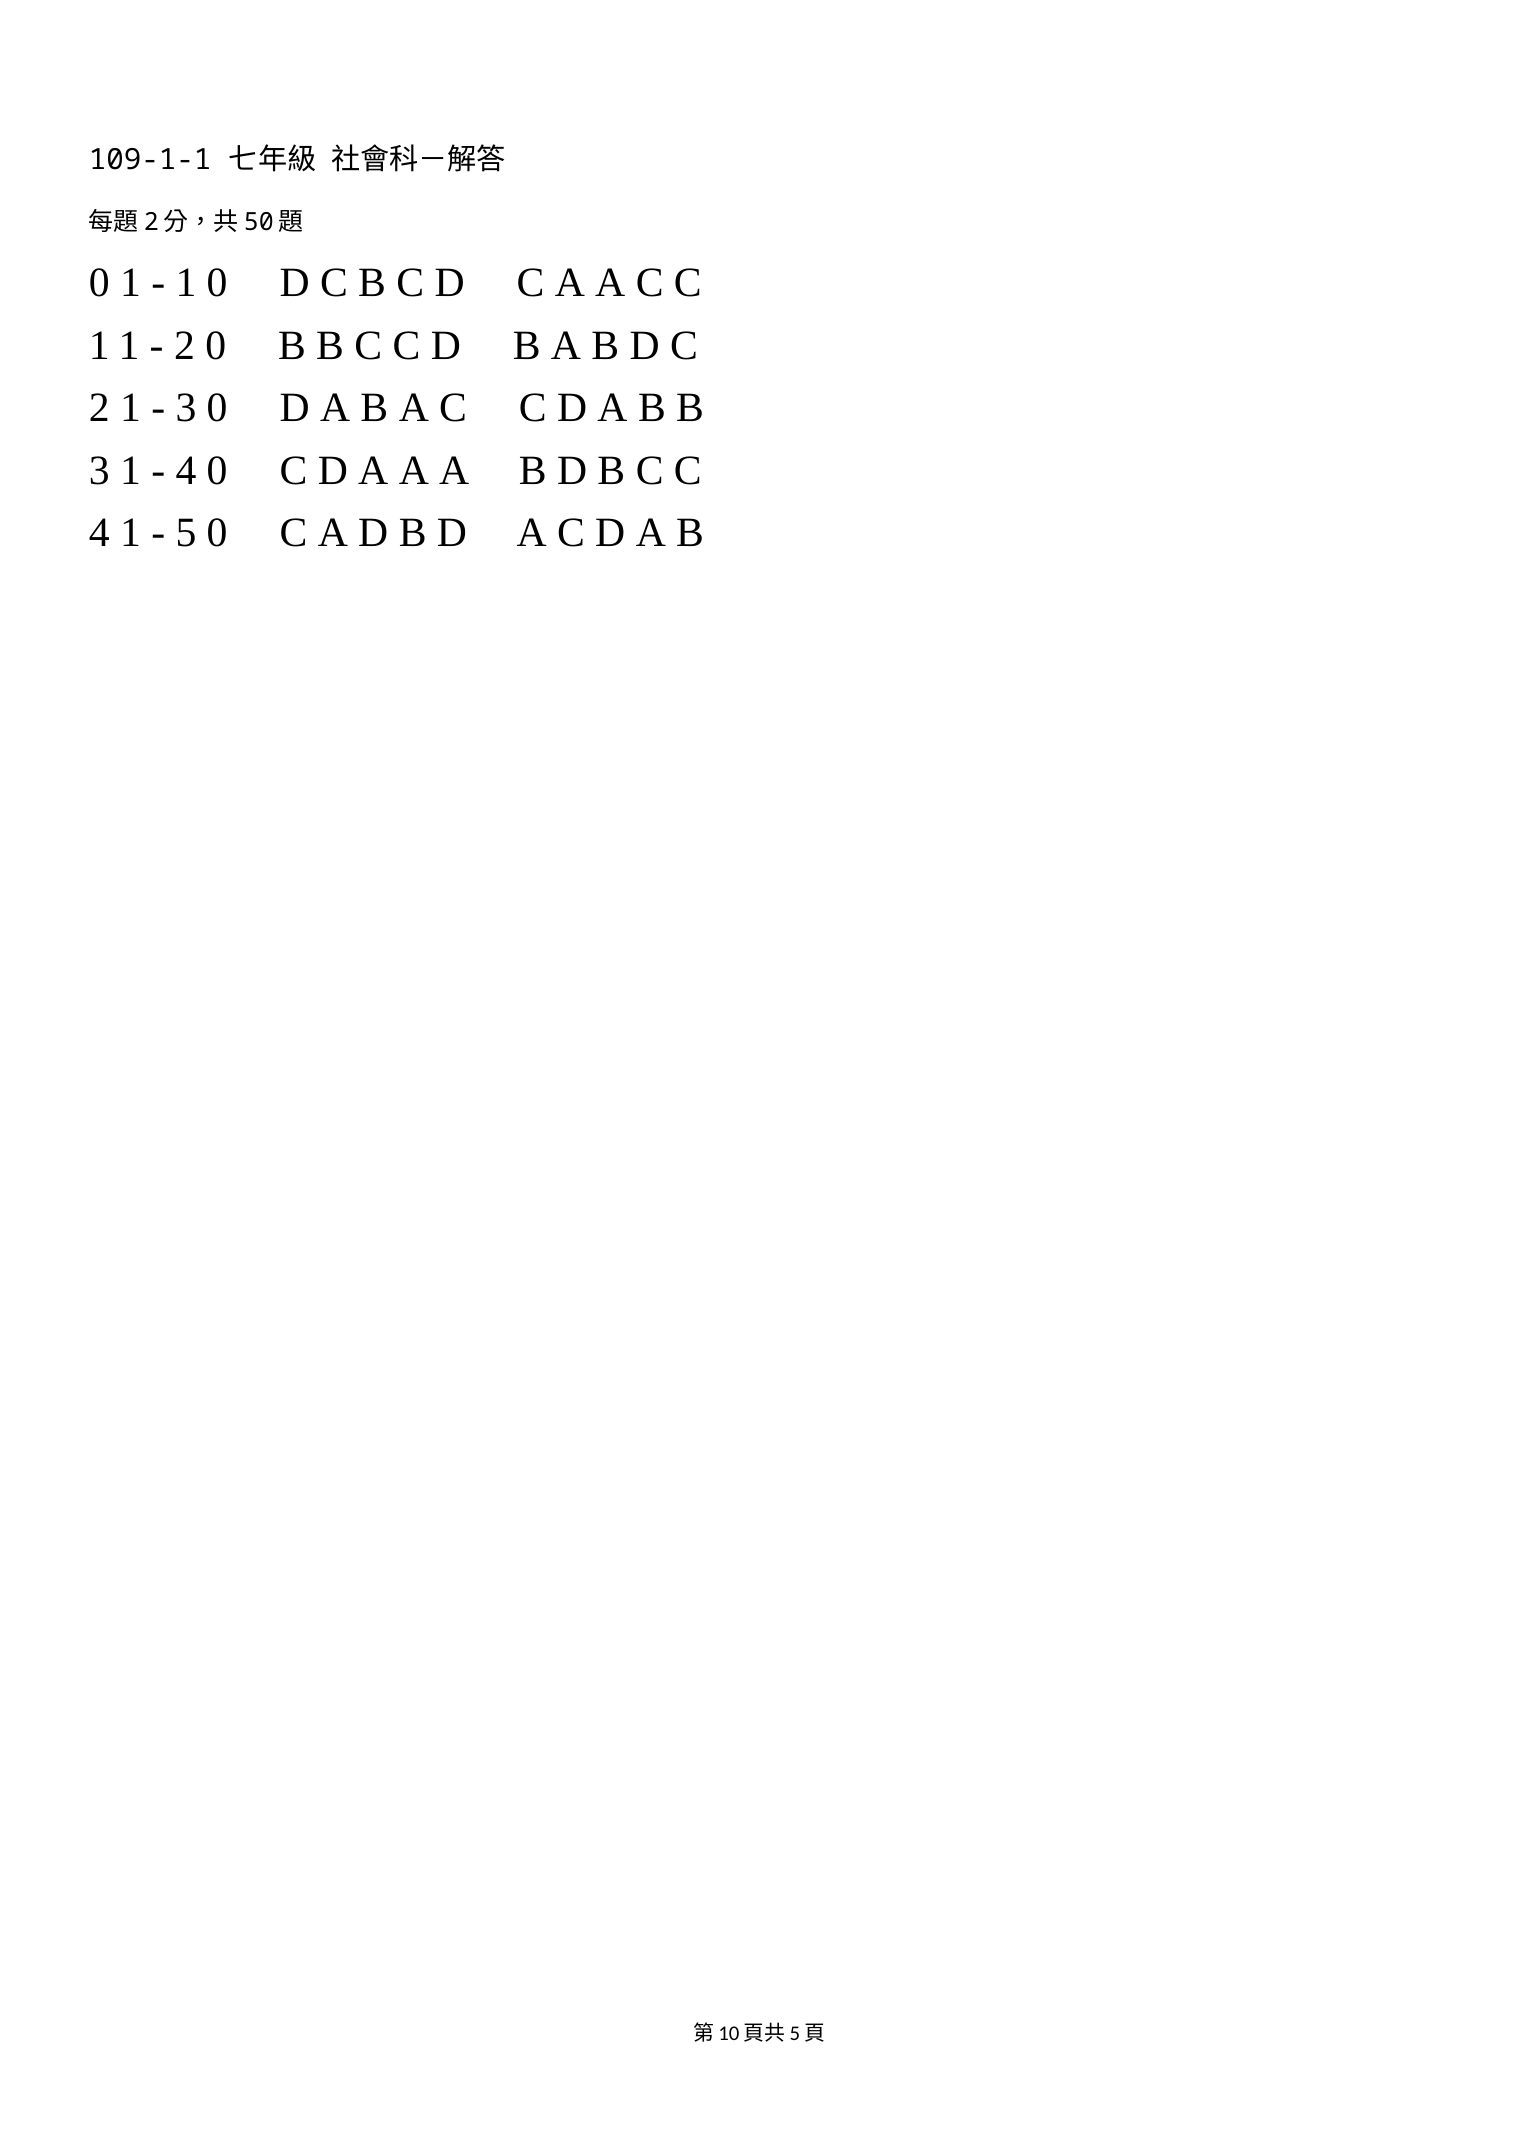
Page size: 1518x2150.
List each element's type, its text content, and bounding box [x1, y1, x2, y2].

text 01-10 DCBCD CAACC [89, 240, 1429, 302]
text 每題2分，共50題 [89, 177, 1429, 240]
text 41-50 CADBD ACDAB [89, 490, 1429, 552]
text 11-20 BBCCD BABDC [89, 302, 1429, 365]
text 21-30 DABAC CDABB [89, 365, 1429, 427]
text 109-1-1 七年級 社會科－解答 [89, 115, 1429, 177]
text 31-40 CDAAA BDBCC [89, 427, 1429, 490]
